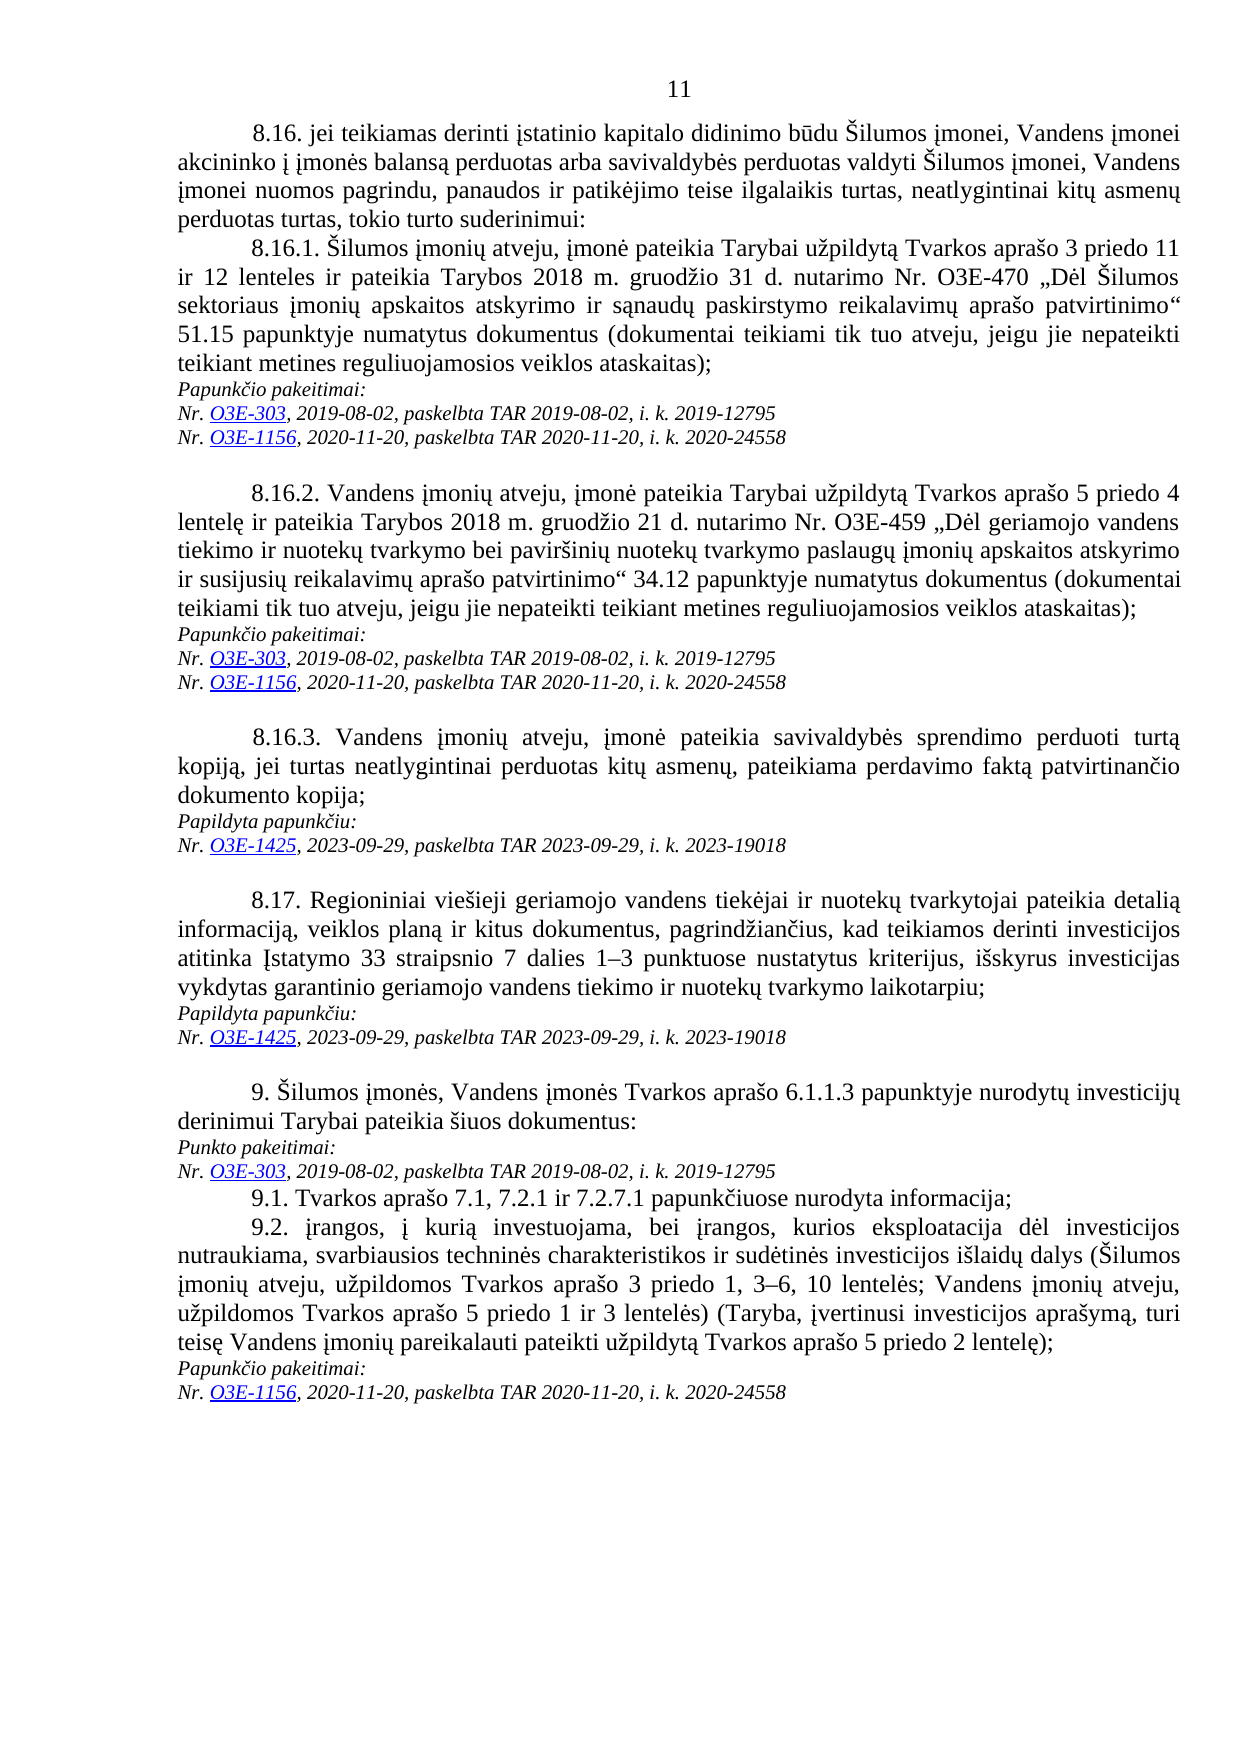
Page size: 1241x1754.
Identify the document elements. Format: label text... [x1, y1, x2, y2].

text Nr. O3E-1156, 2020-11-20, paskelbta TAR 2020-11-20, i. k. 2020-24558 [177, 425, 1181, 449]
text 8.16.2. Vandens įmonių atveju, įmonė pateikia Tarybai užpildytą Tvarkos aprašo 5 priedo 4 lentelę ir pateikia Tarybos 2018 m. gruodžio 21 d. nutarimo Nr. O3E-459 „Dėl geriamojo vandens tiekimo ir nuotekų tvarkymo bei paviršinių nuotekų tvarkymo paslaugų įmonių apskaitos atskyrimo ir susijusių reikalavimų aprašo patvirtinimo“ 34.12 papunktyje numatytus dokumentus (dokumentai teikiami tik tuo atveju, jeigu jie nepateikti teikiant metines reguliuojamosios veiklos ataskaitas); [177, 478, 1181, 622]
text 9.2. įrangos, į kurią investuojama, bei įrangos, kurios eksploatacija dėl investicijos nutraukiama, svarbiausios techninės charakteristikos ir sudėtinės investicijos išlaidų dalys (Šilumos įmonių atveju, užpildomos Tvarkos aprašo 3 priedo 1, 3–6, 10 lentelės; Vandens įmonių atveju, užpildomos Tvarkos aprašo 5 priedo 1 ir 3 lentelės) (Taryba, įvertinusi investicijos aprašymą, turi teisę Vandens įmonių pareikalauti pateikti užpildytą Tvarkos aprašo 5 priedo 2 lentelę); [177, 1212, 1181, 1356]
text Nr. O3E-1156, 2020-11-20, paskelbta TAR 2020-11-20, i. k. 2020-24558 [177, 670, 1181, 694]
text Papildyta papunkčiu: [177, 1001, 1181, 1025]
text 8.16.3. Vandens įmonių atveju, įmonė pateikia savivaldybės sprendimo perduoti turtą kopiją, jei turtas neatlygintinai perduotas kitų asmenų, pateikiama perdavimo faktą patvirtinančio dokumento kopija; [177, 722, 1181, 809]
text Punkto pakeitimai: [177, 1135, 1181, 1159]
text Nr. O3E-303, 2019-08-02, paskelbta TAR 2019-08-02, i. k. 2019-12795 [177, 401, 1181, 425]
text Nr. O3E-1425, 2023-09-29, paskelbta TAR 2023-09-29, i. k. 2023-19018 [177, 833, 1181, 857]
subtitle 9.1. Tvarkos aprašo 7.1, 7.2.1 ir 7.2.7.1 papunkčiuose nurodyta informacija; [177, 1183, 1181, 1212]
text 8.16.1. Šilumos įmonių atveju, įmonė pateikia Tarybai užpildytą Tvarkos aprašo 3 priedo 11 ir 12 lenteles ir pateikia Tarybos 2018 m. gruodžio 31 d. nutarimo Nr. O3E-470 „Dėl Šilumos sektoriaus įmonių apskaitos atskyrimo ir sąnaudų paskirstymo reikalavimų aprašo patvirtinimo“ 51.15 papunktyje numatytus dokumentus (dokumentai teikiami tik tuo atveju, jeigu jie nepateikti teikiant metines reguliuojamosios veiklos ataskaitas); [177, 233, 1181, 377]
text Papunkčio pakeitimai: [177, 1356, 1181, 1380]
text Nr. O3E-1425, 2023-09-29, paskelbta TAR 2023-09-29, i. k. 2023-19018 [177, 1025, 1181, 1049]
text Papunkčio pakeitimai: [177, 377, 1181, 401]
text Papildyta papunkčiu: [177, 809, 1181, 833]
text Nr. O3E-303, 2019-08-02, paskelbta TAR 2019-08-02, i. k. 2019-12795 [177, 646, 1181, 670]
text 8.16. jei teikiamas derinti įstatinio kapitalo didinimo būdu Šilumos įmonei, Vandens įmonei akcininko į įmonės balansą perduotas arba savivaldybės perduotas valdyti Šilumos įmonei, Vandens įmonei nuomos pagrindu, panaudos ir patikėjimo teise ilgalaikis turtas, neatlygintinai kitų asmenų perduotas turtas, tokio turto suderinimui: [177, 118, 1181, 233]
text 9. Šilumos įmonės, Vandens įmonės Tvarkos aprašo 6.1.1.3 papunktyje nurodytų investicijų derinimui Tarybai pateikia šiuos dokumentus: [177, 1077, 1181, 1135]
text Nr. O3E-1156, 2020-11-20, paskelbta TAR 2020-11-20, i. k. 2020-24558 [177, 1380, 1181, 1404]
text 8.17. Regioniniai viešieji geriamojo vandens tiekėjai ir nuotekų tvarkytojai pateikia detalią informaciją, veiklos planą ir kitus dokumentus, pagrindžiančius, kad teikiamos derinti investicijos atitinka Įstatymo 33 straipsnio 7 dalies 1‒3 punktuose nustatytus kriterijus, išskyrus investicijas vykdytas garantinio geriamojo vandens tiekimo ir nuotekų tvarkymo laikotarpiu; [177, 886, 1181, 1001]
text Nr. O3E-303, 2019-08-02, paskelbta TAR 2019-08-02, i. k. 2019-12795 [177, 1159, 1181, 1183]
text Papunkčio pakeitimai: [177, 622, 1181, 646]
